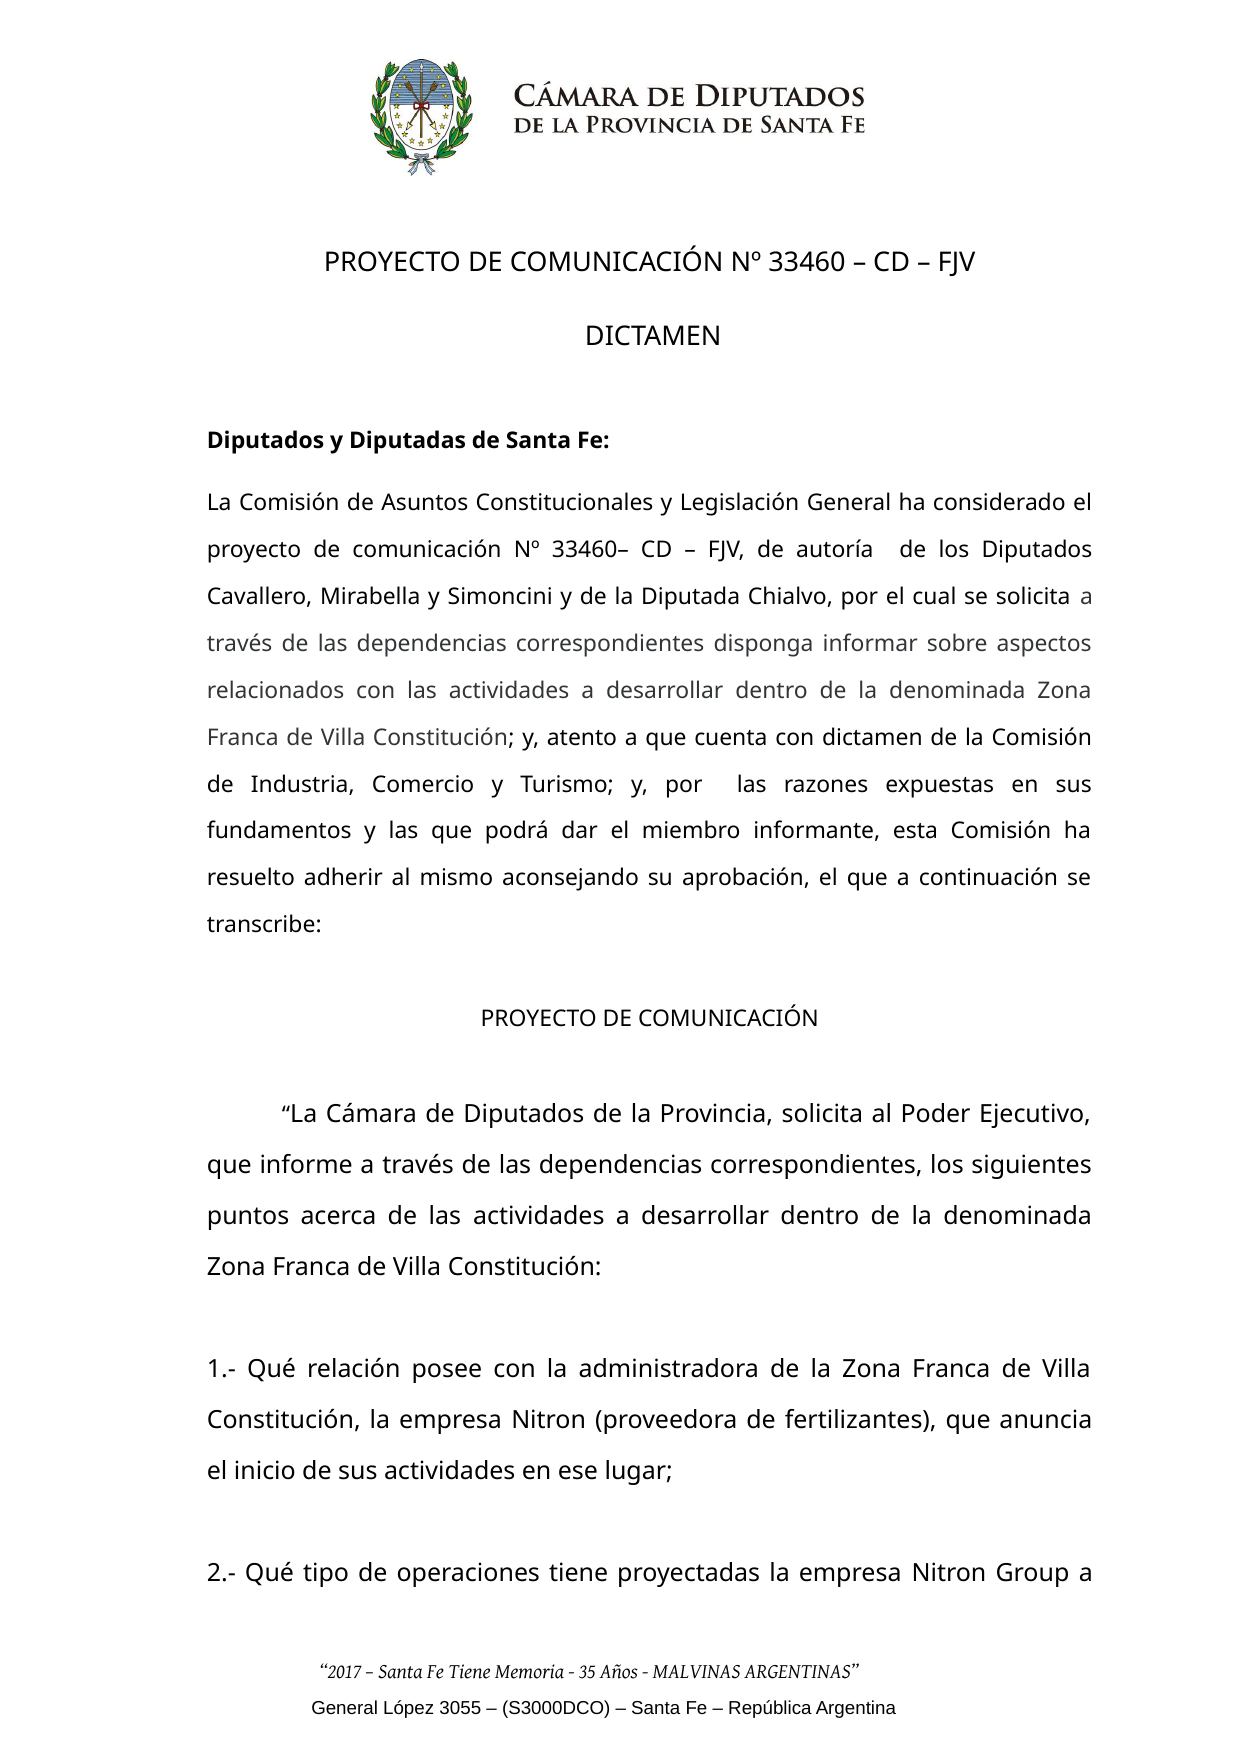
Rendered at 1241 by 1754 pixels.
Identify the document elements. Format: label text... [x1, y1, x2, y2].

text PROYECTO DE COMUNICACIÓN [207, 1002, 1093, 1033]
text “La Cámara de Diputados de la Provincia, solicita al Poder Ejecutivo, que informe a través de las dependencias correspondientes, los siguientes puntos acerca de las actividades a desarrollar dentro de la denominada Zona Franca de Villa Constitución: [207, 1096, 1093, 1283]
text DICTAMEN [207, 316, 1093, 353]
text PROYECTO DE COMUNICACIÓN Nº 33460 – CD – FJV [207, 242, 1093, 279]
picture [370, 59, 865, 180]
text La Comisión de Asuntos Constitucionales y Legislación General ha considerado el proyecto de comunicación Nº 33460– CD – FJV, de autoría de los Diputados Cavallero, Mirabella y Simoncini y de la Diputada Chialvo, por el cual se solicita a través de las dependencias correspondientes disponga informar sobre aspectos relacionados con las actividades a desarrollar dentro de la denominada Zona Franca de Villa Constitución; y, atento a que cuenta con dictamen de la Comisión de Industria, Comercio y Turismo; y, por las razones expuestas en sus fundamentos y las que podrá dar el miembro informante, esta Comisión ha resuelto adherir al mismo aconsejando su aprobación, el que a continuación se transcribe: [207, 486, 1093, 939]
text 2.- Qué tipo de operaciones tiene proyectadas la empresa Nitron Group a [207, 1555, 1093, 1589]
text 1.- Qué relación posee con la administradora de la Zona Franca de Villa Constitución, la empresa Nitron (proveedora de fertilizantes), que anuncia el inicio de sus actividades en ese lugar; [207, 1351, 1093, 1487]
text Diputados y Diputadas de Santa Fe: [207, 424, 1093, 455]
